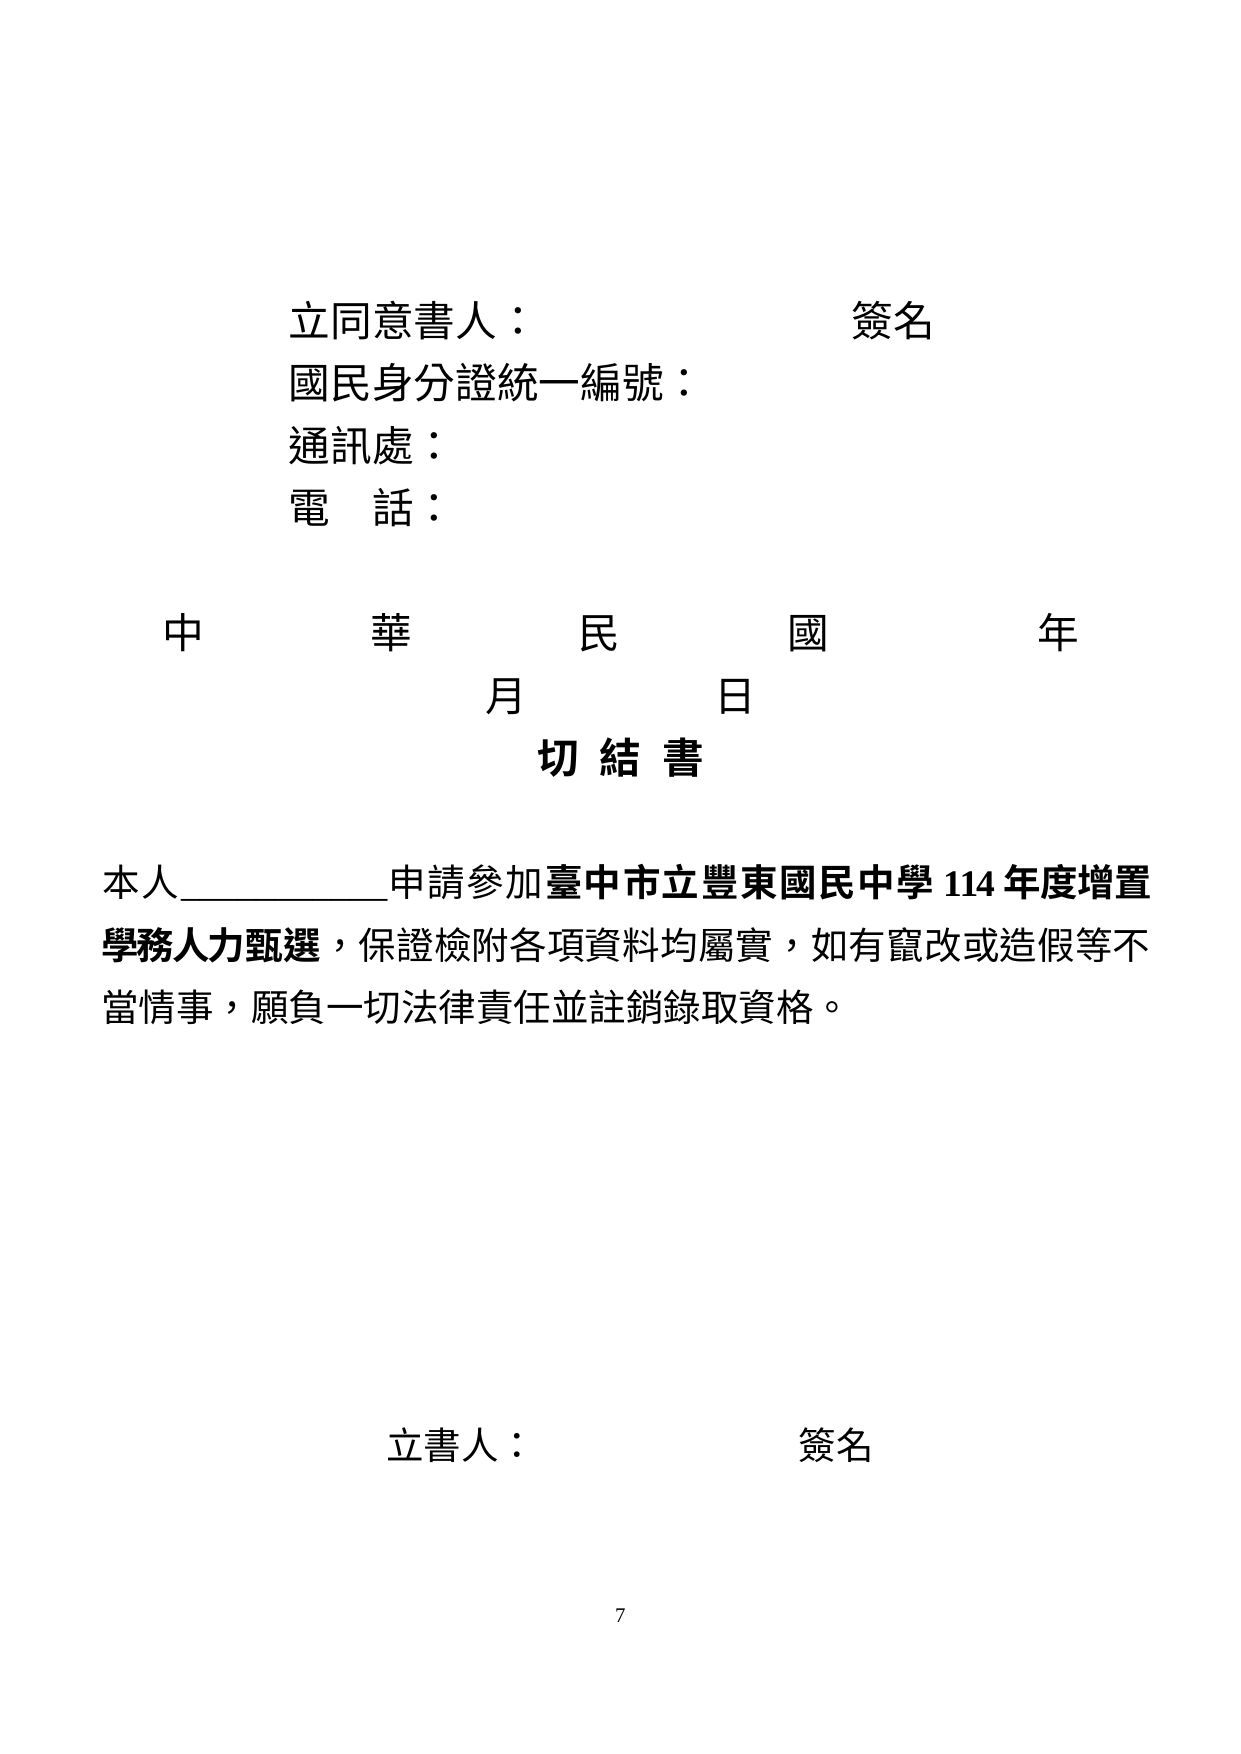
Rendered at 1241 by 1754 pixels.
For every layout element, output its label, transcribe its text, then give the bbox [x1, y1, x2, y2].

text 中 華 民 國 年 月 日 [89, 589, 1152, 714]
text 立同意書人： 簽名 [89, 276, 1152, 339]
text 電 話： [89, 464, 1152, 526]
text 立書人： 簽名 [89, 1401, 1152, 1464]
text 國民身分證統一編號： [89, 339, 1152, 401]
text 本人___________申請參加臺中市立豐東國民中學114年度增置學務人力甄選，保證檢附各項資料均屬實，如有竄改或造假等不當情事，願負一切法律責任並註銷錄取資格。 [101, 839, 1152, 1026]
text 通訊處： [89, 401, 1152, 464]
text 切 結 書 [89, 714, 1152, 776]
